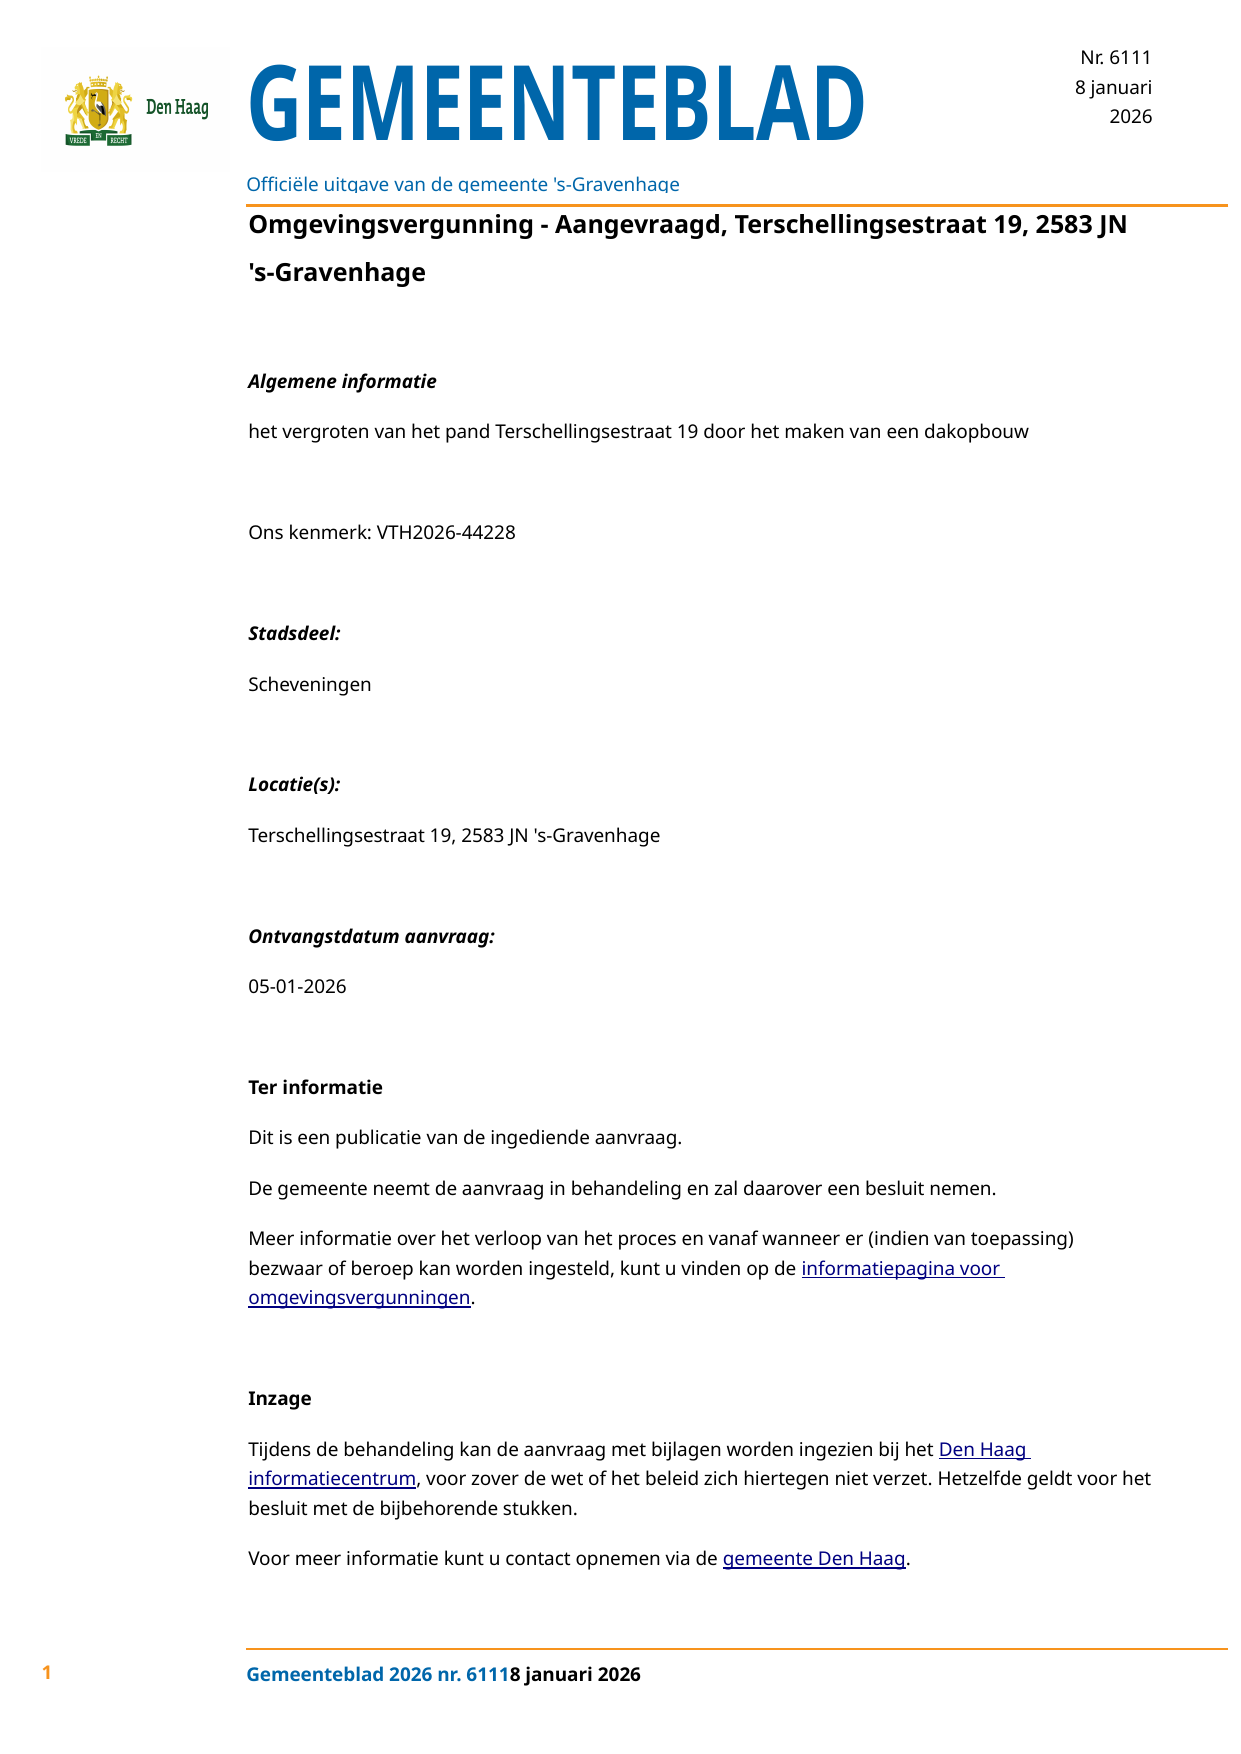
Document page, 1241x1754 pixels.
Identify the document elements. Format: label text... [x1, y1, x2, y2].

text De gemeente neemt de aanvraag in behandeling en zal daarover een besluit nemen. [248, 1175, 1152, 1201]
text Omgevingsvergunning - Aangevraagd, Terschellingsestraat 19, 2583 JN 's-Gravenhage [248, 207, 1152, 288]
text Terschellingsestraat 19, 2583 JN 's-Gravenhage [248, 822, 1152, 848]
text Locatie(s): [248, 772, 1152, 797]
text het vergroten van het pand Terschellingsestraat 19 door het maken van een dakopbouw [248, 419, 1152, 444]
text Voor meer informatie kunt u contact opnemen via de gemeente Den Haag. [248, 1545, 1152, 1571]
text Inzage [248, 1385, 1152, 1411]
text 05-01-2026 [248, 973, 1152, 999]
text Tijdens de behandeling kan de aanvraag met bijlagen worden ingezien bij het Den Haag informatiecentrum, voor zover de wet of het beleid zich hiertegen niet verzet. Hetzelfde geldt voor het besluit met de bijbehorende stukken. [248, 1436, 1152, 1521]
text Stadsdeel: [248, 620, 1152, 646]
text Ontvangstdatum aanvraag: [248, 923, 1152, 949]
picture [41, 47, 231, 172]
text Ons kenmerk: VTH2026-44228 [248, 519, 1152, 545]
text Scheveningen [248, 671, 1152, 697]
text Algemene informatie [248, 368, 1152, 394]
text Dit is een publicatie van de ingediende aanvraag. [248, 1124, 1152, 1150]
text Meer informatie over het verloop van het proces en vanaf wanneer er (indien van toepassing) bezwaar of beroep kan worden ingesteld, kunt u vinden op de informatiepagina voor omgevingsvergunningen. [248, 1225, 1152, 1310]
text Ter informatie [248, 1074, 1152, 1100]
